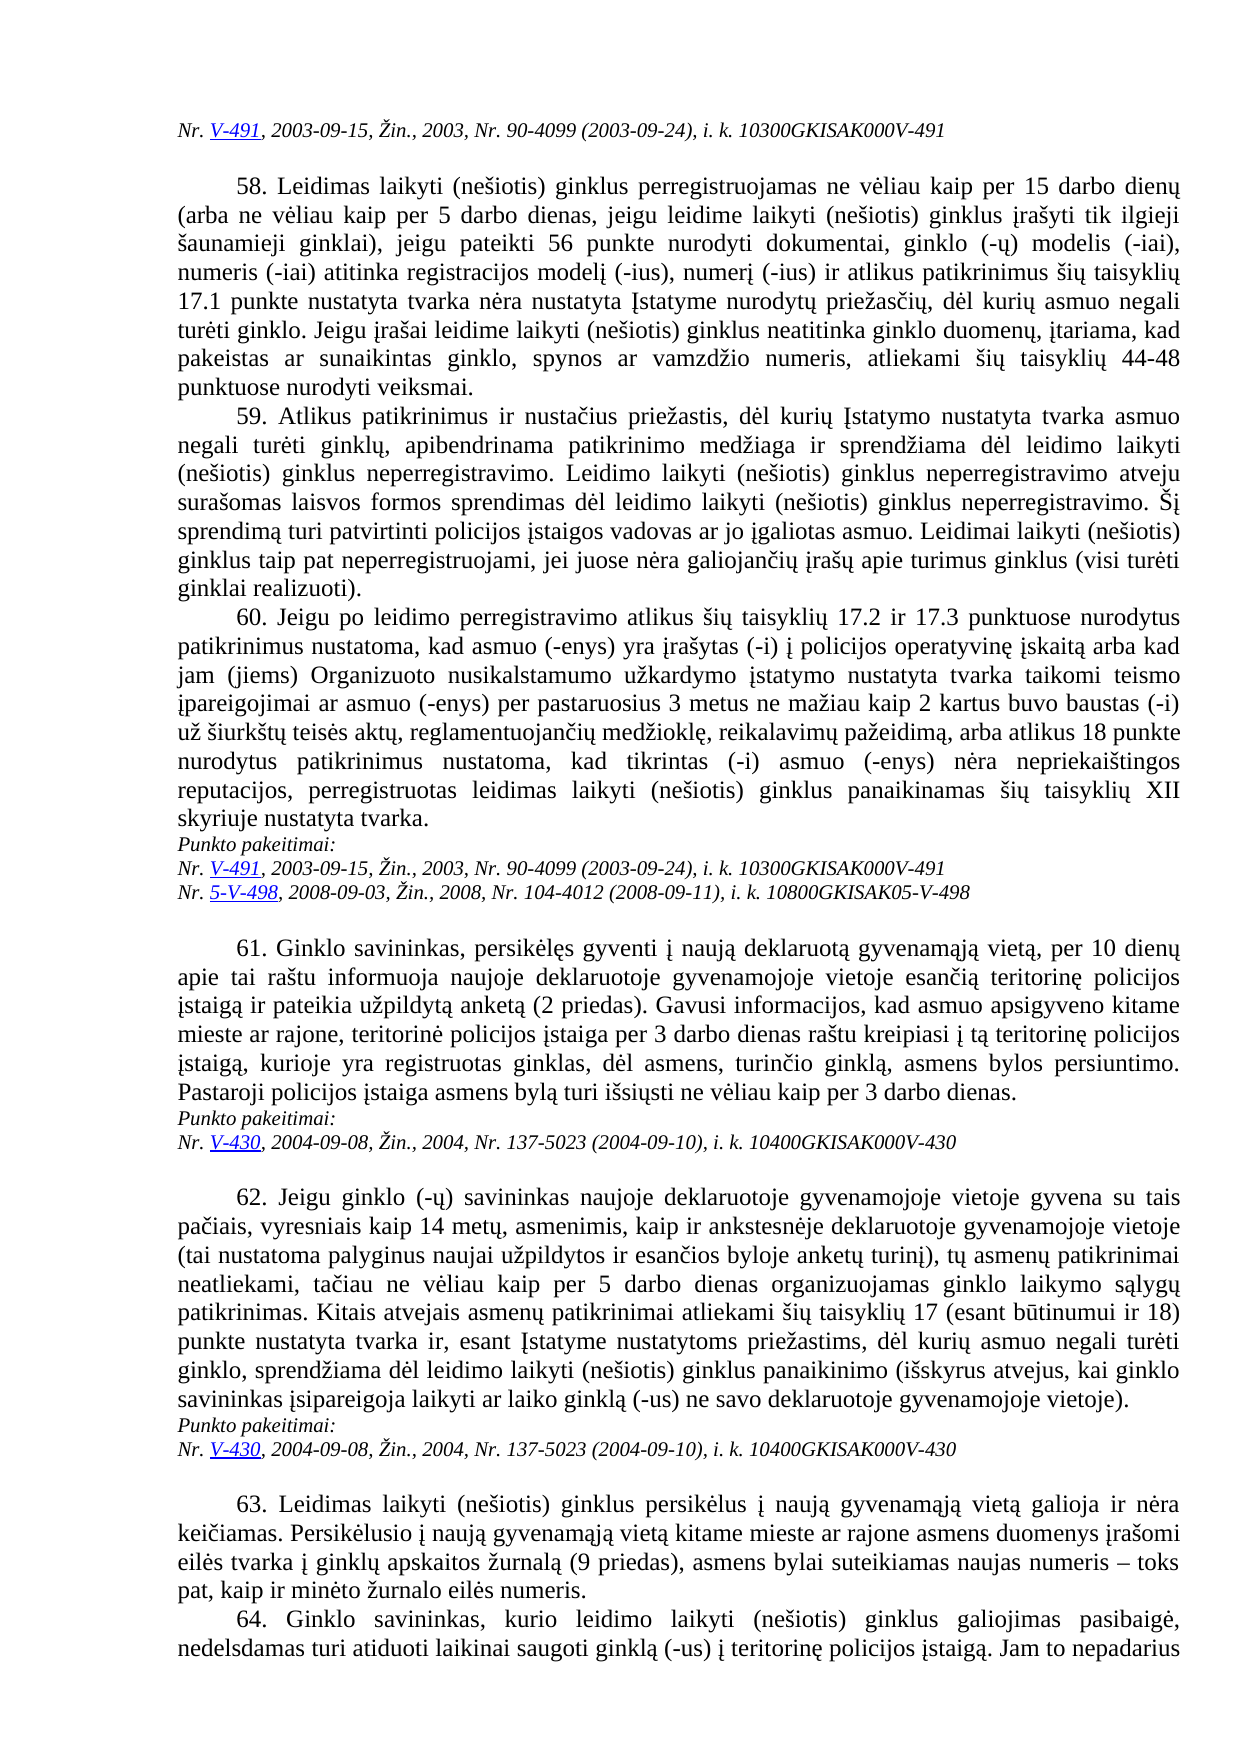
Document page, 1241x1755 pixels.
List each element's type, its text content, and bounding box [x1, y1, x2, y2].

text 62. Jeigu ginklo (-ų) savininkas naujoje deklaruotoje gyvenamojoje vietoje gyvena su tais pačiais, vyresniais kaip 14 metų, asmenimis, kaip ir ankstesnėje deklaruotoje gyvenamojoje vietoje (tai nustatoma palyginus naujai užpildytos ir esančios byloje anketų turinį), tų asmenų patikrinimai neatliekami, tačiau ne vėliau kaip per 5 darbo dienas organizuojamas ginklo laikymo sąlygų patikrinimas. Kitais atvejais asmenų patikrinimai atliekami šių taisyklių 17 (esant būtinumui ir 18) punkte nustatyta tvarka ir, esant Įstatyme nustatytoms priežastims, dėl kurių asmuo negali turėti ginklo, sprendžiama dėl leidimo laikyti (nešiotis) ginklus panaikinimo (išskyrus atvejus, kai ginklo savininkas įsipareigoja laikyti ar laiko ginklą (-us) ne savo deklaruotoje gyvenamojoje vietoje). [177, 1182, 1181, 1412]
text Nr. 5-V-498, 2008-09-03, Žin., 2008, Nr. 104-4012 (2008-09-11), i. k. 10800GKISAK05-V-498 [177, 880, 1181, 904]
text 64. Ginklo savininkas, kurio leidimo laikyti (nešiotis) ginklus galiojimas pasibaigė, nedelsdamas turi atiduoti laikinai saugoti ginklą (-us) į teritorinę policijos įstaigą. Jam to nepadarius [177, 1604, 1181, 1662]
text 59. Atlikus patikrinimus ir nustačius priežastis, dėl kurių Įstatymo nustatyta tvarka asmuo negali turėti ginklų, apibendrinama patikrinimo medžiaga ir sprendžiama dėl leidimo laikyti (nešiotis) ginklus neperregistravimo. Leidimo laikyti (nešiotis) ginklus neperregistravimo atveju surašomas laisvos formos sprendimas dėl leidimo laikyti (nešiotis) ginklus neperregistravimo. Šį sprendimą turi patvirtinti policijos įstaigos vadovas ar jo įgaliotas asmuo. Leidimai laikyti (nešiotis) ginklus taip pat neperregistruojami, jei juose nėra galiojančių įrašų apie turimus ginklus (visi turėti ginklai realizuoti). [177, 401, 1181, 602]
text Nr. V-430, 2004-09-08, Žin., 2004, Nr. 137-5023 (2004-09-10), i. k. 10400GKISAK000V-430 [177, 1437, 1181, 1461]
text 63. Leidimas laikyti (nešiotis) ginklus persikėlus į naują gyvenamąją vietą galioja ir nėra keičiamas. Persikėlusio į naują gyvenamąją vietą kitame mieste ar rajone asmens duomenys įrašomi eilės tvarka į ginklų apskaitos žurnalą (9 priedas), asmens bylai suteikiamas naujas numeris – toks pat, kaip ir minėto žurnalo eilės numeris. [177, 1489, 1181, 1604]
text Punkto pakeitimai: [177, 1106, 1181, 1130]
text 60. Jeigu po leidimo perregistravimo atlikus šių taisyklių 17.2 ir 17.3 punktuose nurodytus patikrinimus nustatoma, kad asmuo (-enys) yra įrašytas (-i) į policijos operatyvinę įskaitą arba kad jam (jiems) Organizuoto nusikalstamumo užkardymo įstatymo nustatyta tvarka taikomi teismo įpareigojimai ar asmuo (-enys) per pastaruosius 3 metus ne mažiau kaip 2 kartus buvo baustas (-i) už šiurkštų teisės aktų, reglamentuojančių medžioklę, reikalavimų pažeidimą, arba atlikus 18 punkte nurodytus patikrinimus nustatoma, kad tikrintas (-i) asmuo (-enys) nėra nepriekaištingos reputacijos, perregistruotas leidimas laikyti (nešiotis) ginklus panaikinamas šių taisyklių XII skyriuje nustatyta tvarka. [177, 602, 1181, 832]
text Punkto pakeitimai: [177, 1412, 1181, 1437]
text Nr. V-491, 2003-09-15, Žin., 2003, Nr. 90-4099 (2003-09-24), i. k. 10300GKISAK000V-491 [177, 118, 1181, 142]
text 61. Ginklo savininkas, persikėlęs gyventi į naują deklaruotą gyvenamąją vietą, per 10 dienų apie tai raštu informuoja naujoje deklaruotoje gyvenamojoje vietoje esančią teritorinę policijos įstaigą ir pateikia užpildytą anketą (2 priedas). Gavusi informacijos, kad asmuo apsigyveno kitame mieste ar rajone, teritorinė policijos įstaiga per 3 darbo dienas raštu kreipiasi į tą teritorinę policijos įstaigą, kurioje yra registruotas ginklas, dėl asmens, turinčio ginklą, asmens bylos persiuntimo. Pastaroji policijos įstaiga asmens bylą turi išsiųsti ne vėliau kaip per 3 darbo dienas. [177, 933, 1181, 1106]
text Nr. V-430, 2004-09-08, Žin., 2004, Nr. 137-5023 (2004-09-10), i. k. 10400GKISAK000V-430 [177, 1130, 1181, 1154]
text Punkto pakeitimai: [177, 832, 1181, 856]
text Nr. V-491, 2003-09-15, Žin., 2003, Nr. 90-4099 (2003-09-24), i. k. 10300GKISAK000V-491 [177, 856, 1181, 880]
text 58. Leidimas laikyti (nešiotis) ginklus perregistruojamas ne vėliau kaip per 15 darbo dienų (arba ne vėliau kaip per 5 darbo dienas, jeigu leidime laikyti (nešiotis) ginklus įrašyti tik ilgieji šaunamieji ginklai), jeigu pateikti 56 punkte nurodyti dokumentai, ginklo (-ų) modelis (-iai), numeris (-iai) atitinka registracijos modelį (-ius), numerį (-ius) ir atlikus patikrinimus šių taisyklių 17.1 punkte nustatyta tvarka nėra nustatyta Įstatyme nurodytų priežasčių, dėl kurių asmuo negali turėti ginklo. Jeigu įrašai leidime laikyti (nešiotis) ginklus neatitinka ginklo duomenų, įtariama, kad pakeistas ar sunaikintas ginklo, spynos ar vamzdžio numeris, atliekami šių taisyklių 44-48 punktuose nurodyti veiksmai. [177, 171, 1181, 401]
